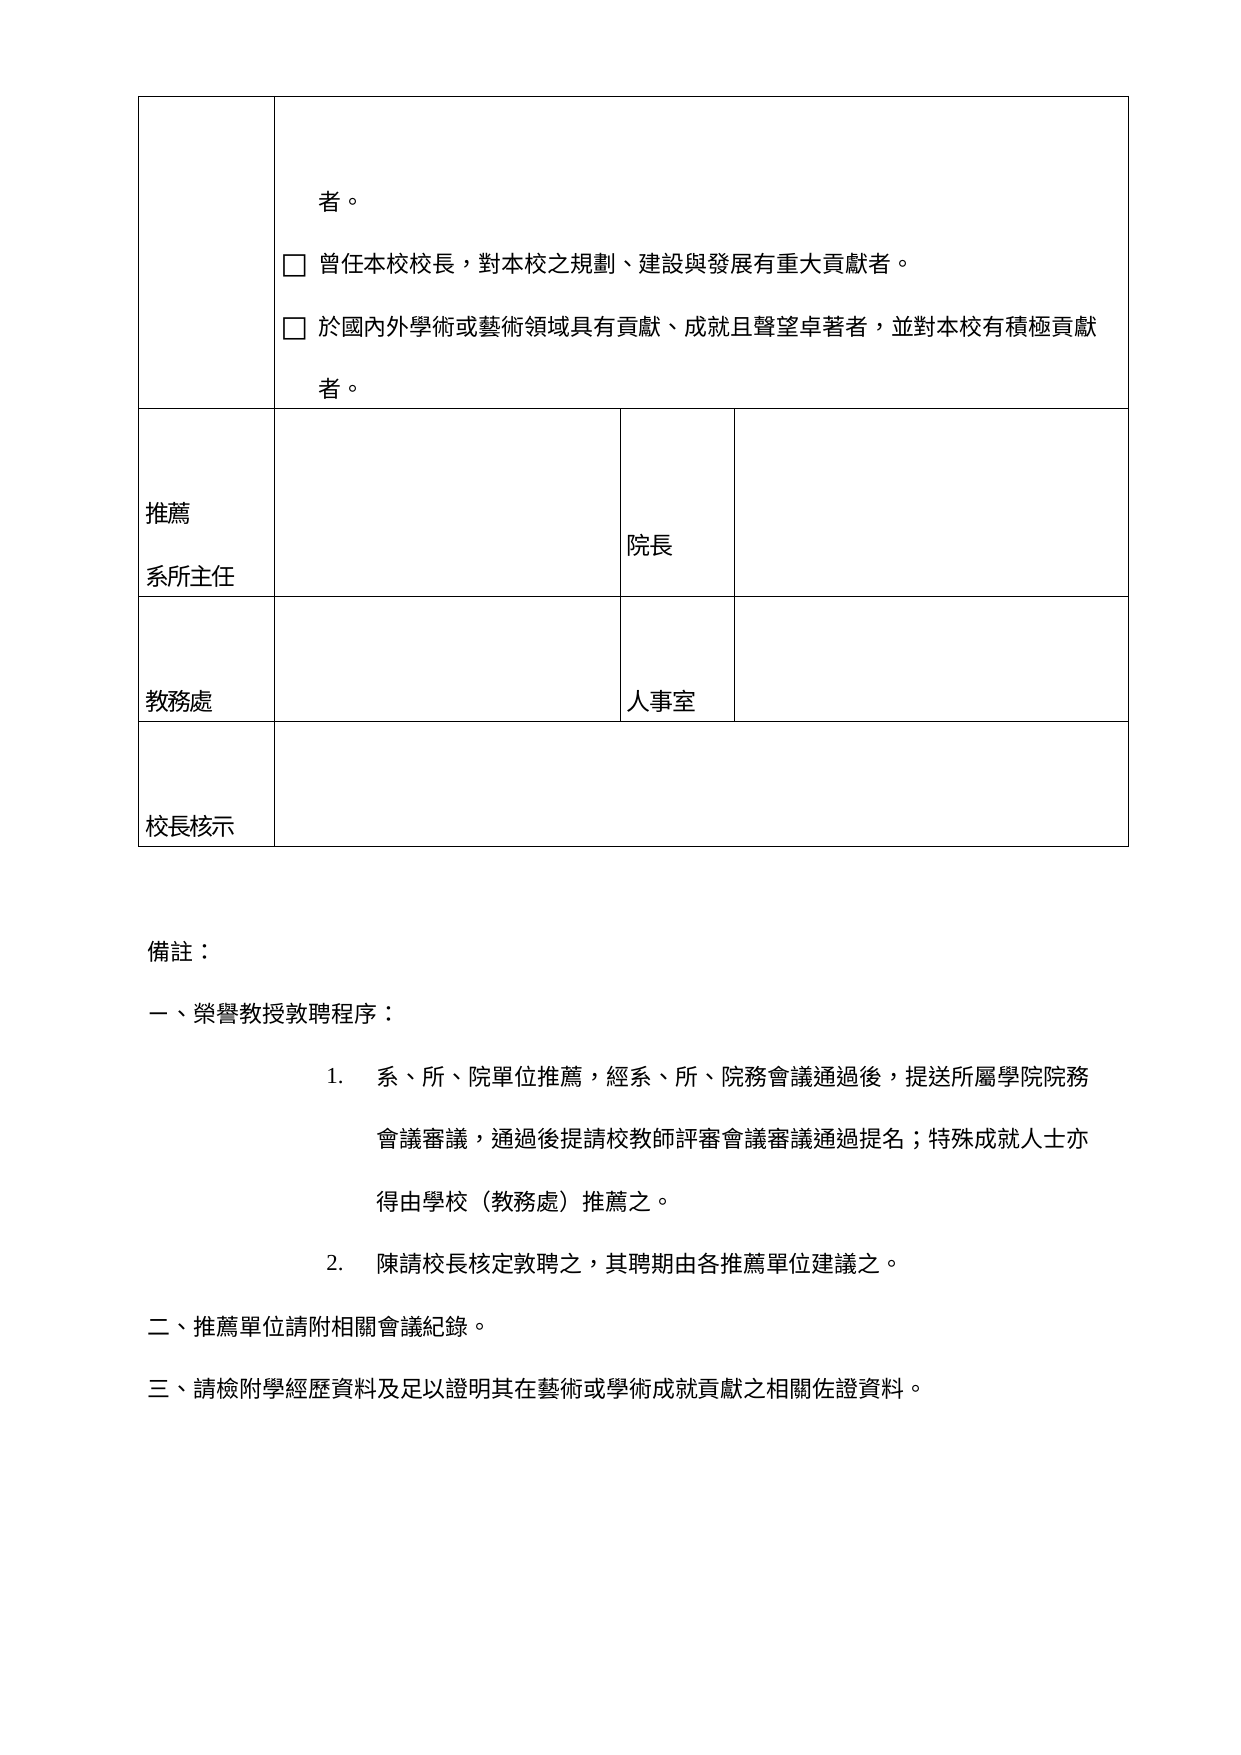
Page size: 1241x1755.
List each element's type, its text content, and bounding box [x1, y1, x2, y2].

text 二、推薦單位請附相關會議紀錄。 [148, 1283, 1093, 1346]
table_cell 教務處 [139, 597, 274, 721]
table_cell [139, 97, 274, 408]
text 三、請檢附學經歷資料及足以證明其在藝術或學術成就貢獻之相關佐證資料。 [148, 1346, 1093, 1408]
text ㄧ、榮譽教授敦聘程序： [148, 971, 1093, 1033]
list 陳請校長核定敦聘之，其聘期由各推薦單位建議之。 [326, 1221, 1093, 1283]
table_cell 推薦 系所主任 [139, 409, 274, 596]
table_cell [275, 722, 1128, 846]
table_cell [735, 597, 1128, 721]
table_cell 人事室 [621, 597, 734, 721]
text 備註： [148, 908, 1093, 971]
table_cell 院長 [621, 409, 734, 596]
list 系、所、院單位推薦，經系、所、院務會議通過後，提送所屬學院院務會議審議，通過後提請校教師評審會議審議通過提名；特殊成就人士亦得由學校（教務處）推薦之。 [326, 1033, 1093, 1221]
table_cell 校長核示 [139, 722, 274, 846]
table_cell [275, 409, 620, 596]
table_cell [735, 409, 1128, 596]
table_cell 教學研究成績卓著，或曾兼任行政職務，對於校務之規劃、建設與發展有重大貢獻，且在本校連續擔任專任教職二十年以上者。 在藝術學術上有特殊貢獻，享有國際聲譽，且在本校擔任專任教職十五年以上者。 曾任本校校長，對本校之規劃、建設與發展有重大貢獻者。 於國內外學術或藝術領域具有貢獻、成就且聲望卓著者，並對本校有積極貢獻者。 [275, 97, 1128, 408]
table_cell [275, 597, 620, 721]
